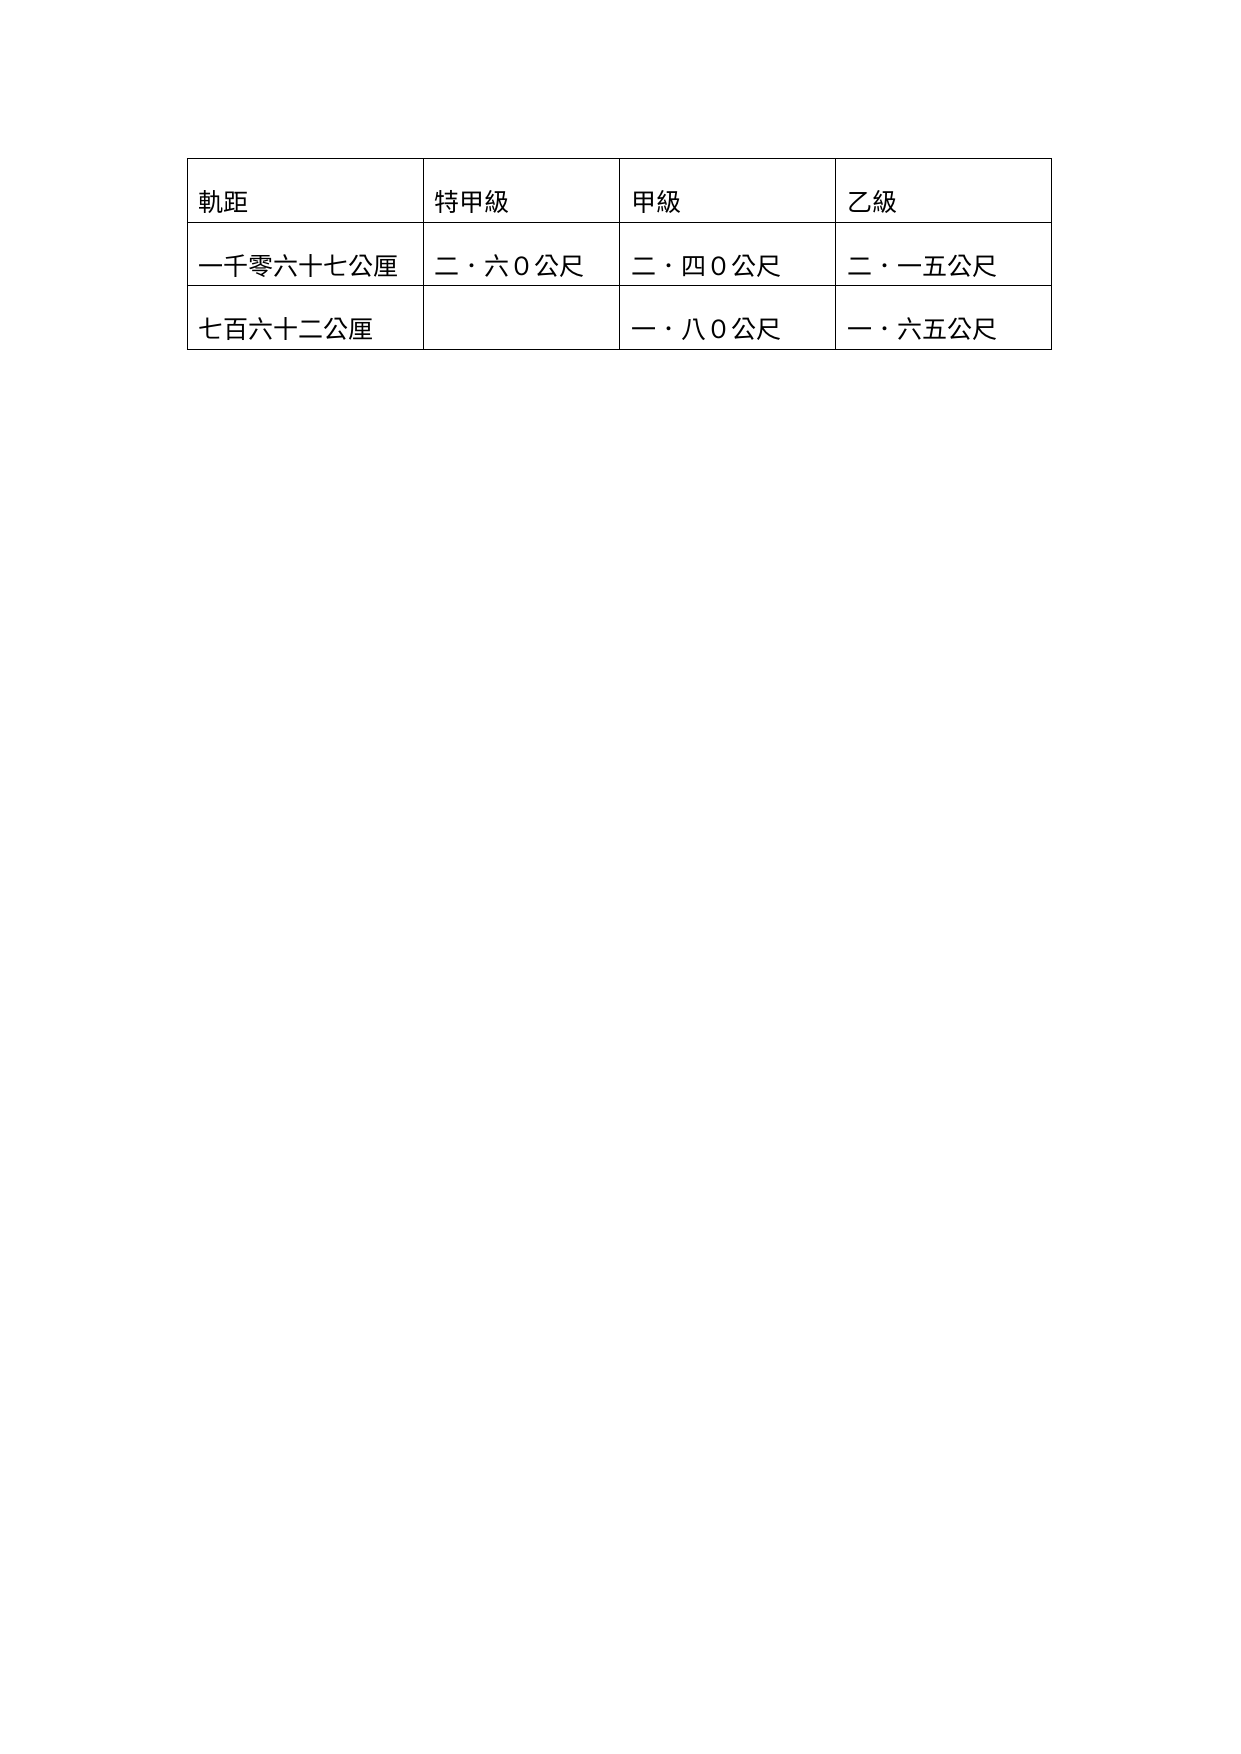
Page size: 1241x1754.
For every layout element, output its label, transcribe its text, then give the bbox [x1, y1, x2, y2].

table_cell 二．六０公尺 [424, 223, 619, 285]
table_cell 七百六十二公厘 [188, 286, 423, 349]
table_cell 一千零六十七公厘 [188, 223, 423, 285]
table_cell 一．六五公尺 [836, 286, 1051, 349]
table_header 甲級 [620, 159, 835, 222]
table_cell [424, 286, 619, 349]
table_cell 一．八０公尺 [620, 286, 835, 349]
table_cell 二．四０公尺 [620, 223, 835, 285]
table_cell 二．一五公尺 [836, 223, 1051, 285]
table_header 軌距 [188, 159, 423, 222]
table_header 特甲級 [424, 159, 619, 222]
table_header 乙級 [836, 159, 1051, 222]
